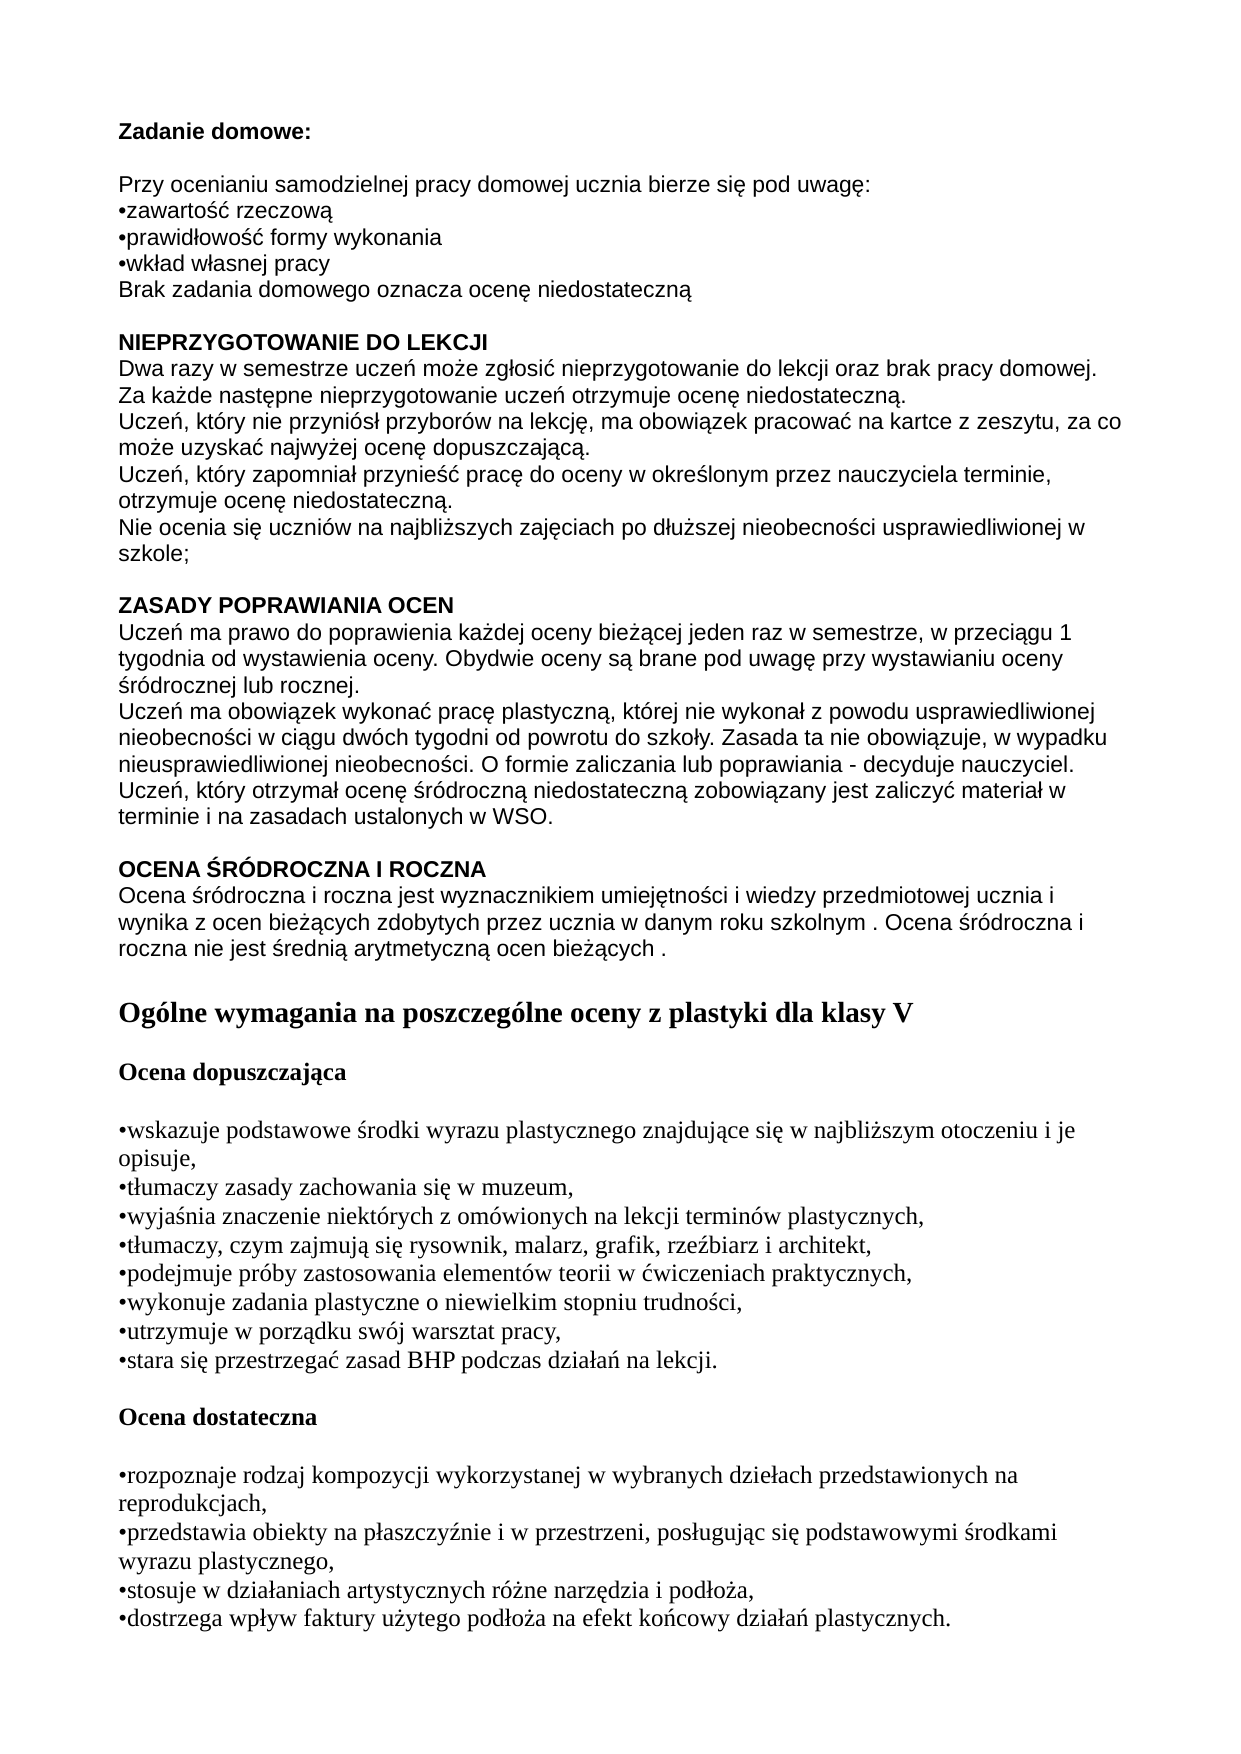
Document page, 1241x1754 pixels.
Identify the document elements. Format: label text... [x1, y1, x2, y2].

text Dwa razy w semestrze uczeń może zgłosić nieprzygotowanie do lekcji oraz brak pracy domowej. Za każde następne nieprzygotowanie uczeń otrzymuje ocenę niedostateczną. [118, 355, 1122, 408]
text Ogólne wymagania na poszczególne oceny z plastyki dla klasy V [118, 995, 1122, 1028]
text Uczeń ma prawo do poprawienia każdej oceny bieżącej jeden raz w semestrze, w przeciągu 1 tygodnia od wystawienia oceny. Obydwie oceny są brane pod uwagę przy wystawianiu oceny śródrocznej lub rocznej. [118, 619, 1122, 698]
text Brak zadania domowego oznacza ocenę niedostateczną [118, 276, 1122, 303]
text OCENA ŚRÓDROCZNA I ROCZNA [118, 856, 1122, 882]
list rozpoznaje rodzaj kompozycji wykorzystanej w wybranych dziełach przedstawionych na reprodukcjach, [118, 1460, 1122, 1517]
text Uczeń, który nie przyniósł przyborów na lekcję, ma obowiązek pracować na kartce z zeszytu, za co może uzyskać najwyżej ocenę dopuszczającą. [118, 408, 1122, 461]
list wyjaśnia znaczenie niektórych z omówionych na lekcji terminów plastycznych, [118, 1201, 1122, 1230]
list podejmuje próby zastosowania elementów teorii w ćwiczeniach praktycznych, [118, 1258, 1122, 1287]
list stosuje w działaniach artystycznych różne narzędzia i podłoża, [118, 1575, 1122, 1603]
text Ocena śródroczna i roczna jest wyznacznikiem umiejętności i wiedzy przedmiotowej ucznia i wynika z ocen bieżących zdobytych przez ucznia w danym roku szkolnym . Ocena śródroczna i roczna nie jest średnią arytmetyczną ocen bieżących . [118, 882, 1122, 961]
list przedstawia obiekty na płaszczyźnie i w przestrzeni, posługując się podstawowymi środkami wyrazu plastycznego, [118, 1517, 1122, 1575]
text Nie ocenia się uczniów na najbliższych zajęciach po dłuższej nieobecności usprawiedliwionej w szkole; [118, 513, 1122, 566]
list zawartość rzeczową [118, 197, 1122, 223]
list wskazuje podstawowe środki wyrazu plastycznego znajdujące się w najbliższym otoczeniu i je opisuje, [118, 1115, 1122, 1172]
list prawidłowość formy wykonania [118, 223, 1122, 250]
text Uczeń, który otrzymał ocenę śródroczną niedostateczną zobowiązany jest zaliczyć materiał w terminie i na zasadach ustalonych w WSO. [118, 777, 1122, 830]
text Uczeń, który zapomniał przynieść pracę do oceny w określonym przez nauczyciela terminie, otrzymuje ocenę niedostateczną. [118, 461, 1122, 513]
list wykonuje zadania plastyczne o niewielkim stopniu trudności, [118, 1287, 1122, 1316]
text Ocena dopuszczająca [118, 1057, 1122, 1086]
text Ocena dostateczna [118, 1402, 1122, 1431]
text Uczeń ma obowiązek wykonać pracę plastyczną, której nie wykonał z powodu usprawiedliwionej nieobecności w ciągu dwóch tygodni od powrotu do szkoły. Zasada ta nie obowiązuje, w wypadku nieusprawiedliwionej nieobecności. O formie zaliczania lub poprawiania - decyduje nauczyciel. [118, 698, 1122, 777]
list stara się przestrzegać zasad BHP podczas działań na lekcji. [118, 1345, 1122, 1373]
list wkład własnej pracy [118, 250, 1122, 276]
text Przy ocenianiu samodzielnej pracy domowej ucznia bierze się pod uwagę: [118, 171, 1122, 197]
list dostrzega wpływ faktury użytego podłoża na efekt końcowy działań plastycznych. [118, 1603, 1122, 1632]
text Zadanie domowe: [118, 118, 1122, 144]
text NIEPRZYGOTOWANIE DO LEKCJI [118, 329, 1122, 355]
text ZASADY POPRAWIANIA OCEN [118, 592, 1122, 619]
list tłumaczy zasady zachowania się w muzeum, [118, 1172, 1122, 1201]
list tłumaczy, czym zajmują się rysownik, malarz, grafik, rzeźbiarz i architekt, [118, 1230, 1122, 1258]
list utrzymuje w porządku swój warsztat pracy, [118, 1316, 1122, 1345]
